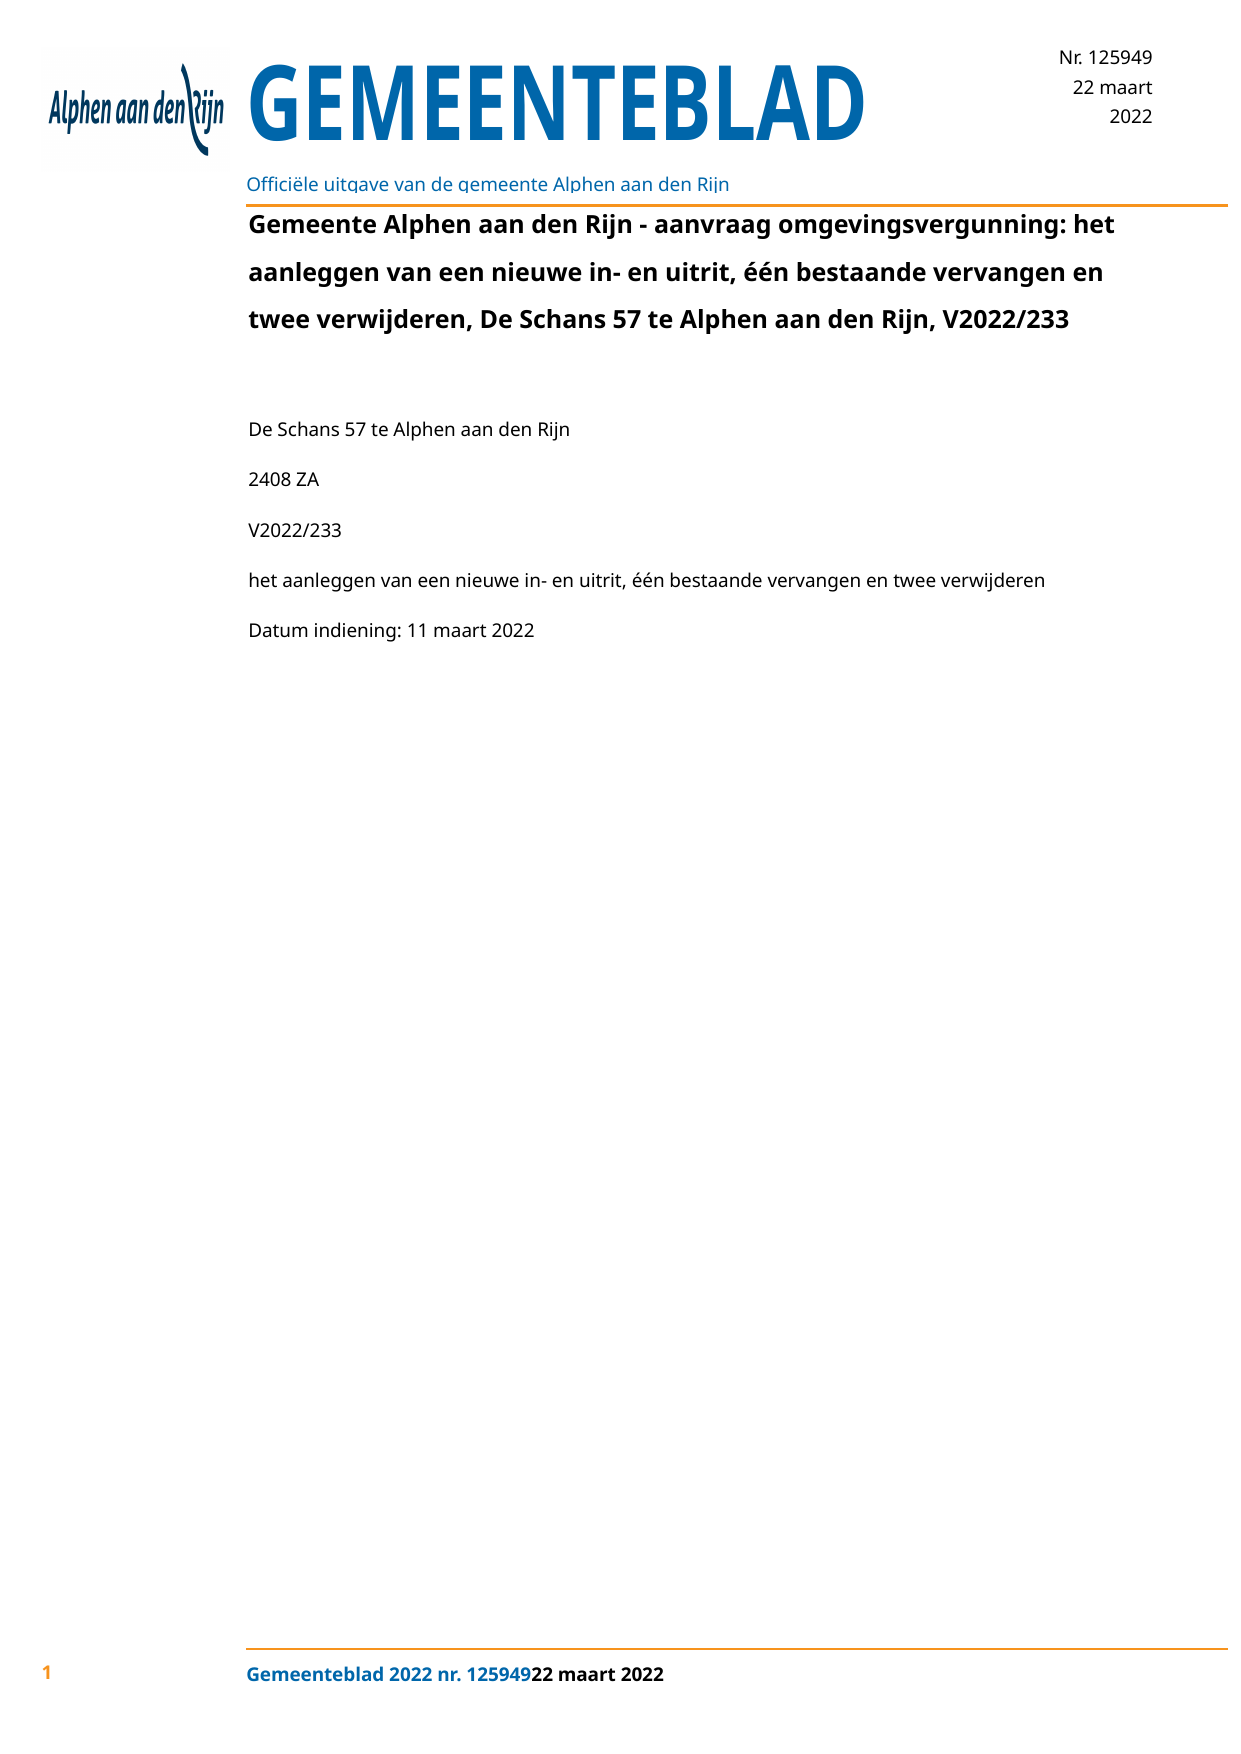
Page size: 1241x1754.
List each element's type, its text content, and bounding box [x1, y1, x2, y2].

picture [41, 47, 231, 172]
text Datum indiening: 11 maart 2022 [248, 618, 1152, 643]
text De Schans 57 te Alphen aan den Rijn [248, 416, 1152, 442]
text 2408 ZA [248, 466, 1152, 492]
text V2022/233 [248, 517, 1152, 542]
text Gemeente Alphen aan den Rijn - aanvraag omgevingsvergunning: het aanleggen van een nieuwe in- en uitrit, één bestaande vervangen en twee verwijderen, De Schans 57 te Alphen aan den Rijn, V2022/233 [248, 207, 1152, 336]
text het aanleggen van een nieuwe in- en uitrit, één bestaande vervangen en twee verwijderen [248, 567, 1152, 593]
